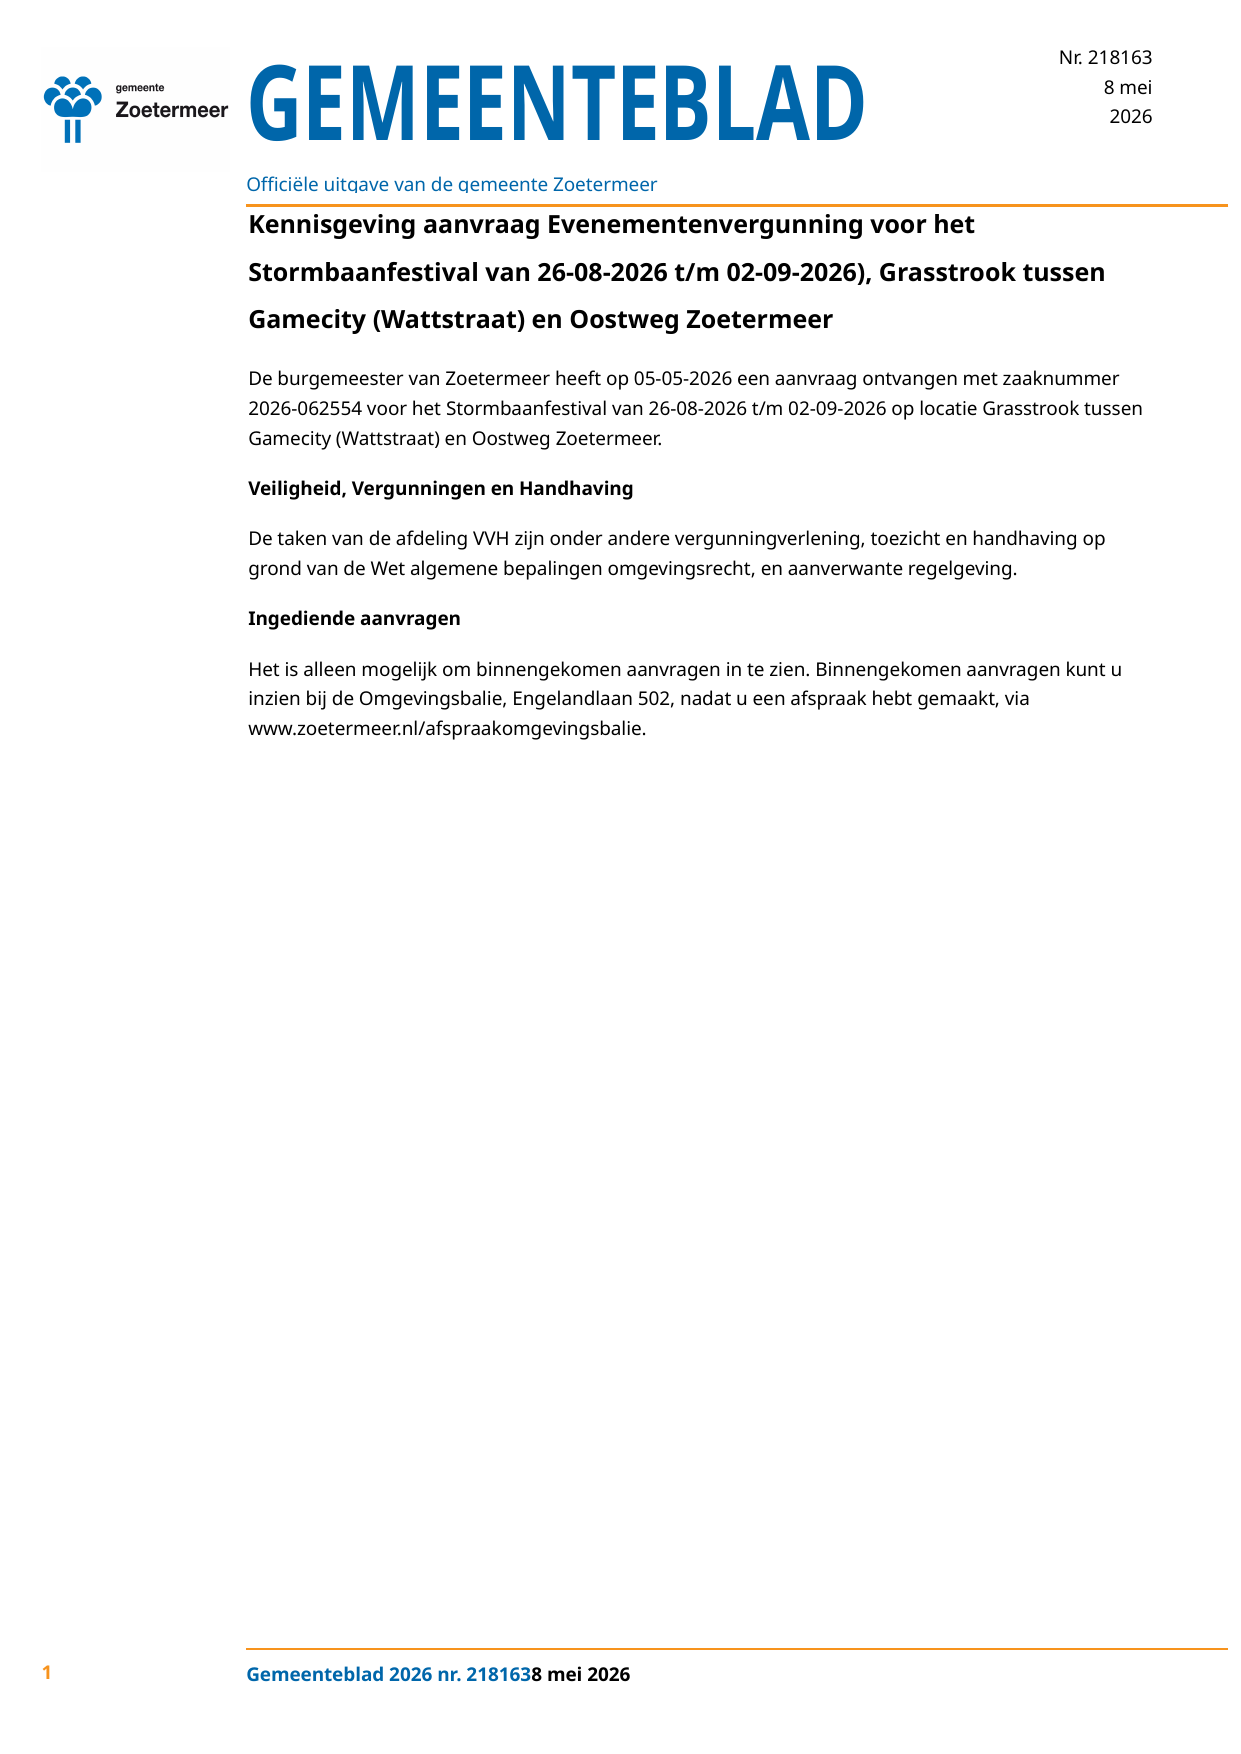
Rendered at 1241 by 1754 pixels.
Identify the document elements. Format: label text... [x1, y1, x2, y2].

text Kennisgeving aanvraag Evenementenvergunning voor het Stormbaanfestival van 26-08-2026 t/m 02-09-2026), Grasstrook tussen Gamecity (Wattstraat) en Oostweg Zoetermeer [248, 207, 1152, 336]
picture [41, 47, 231, 172]
text Het is alleen mogelijk om binnengekomen aanvragen in te zien. Binnengekomen aanvragen kunt u inzien bij de Omgevingsbalie, Engelandlaan 502, nadat u een afspraak hebt gemaakt, via www.zoetermeer.nl/afspraakomgevingsbalie. [248, 656, 1152, 741]
text De burgemeester van Zoetermeer heeft op 05-05-2026 een aanvraag ontvangen met zaaknummer 2026-062554 voor het Stormbaanfestival van 26-08-2026 t/m 02-09-2026 op locatie Grasstrook tussen Gamecity (Wattstraat) en Oostweg Zoetermeer. [248, 366, 1152, 450]
text Veiligheid, Vergunningen en Handhaving [248, 475, 1152, 501]
text De taken van de afdeling VVH zijn onder andere vergunningverlening, toezicht en handhaving op grond van de Wet algemene bepalingen omgevingsrecht, en aanverwante regelgeving. [248, 526, 1152, 581]
text Ingediende aanvragen [248, 606, 1152, 631]
